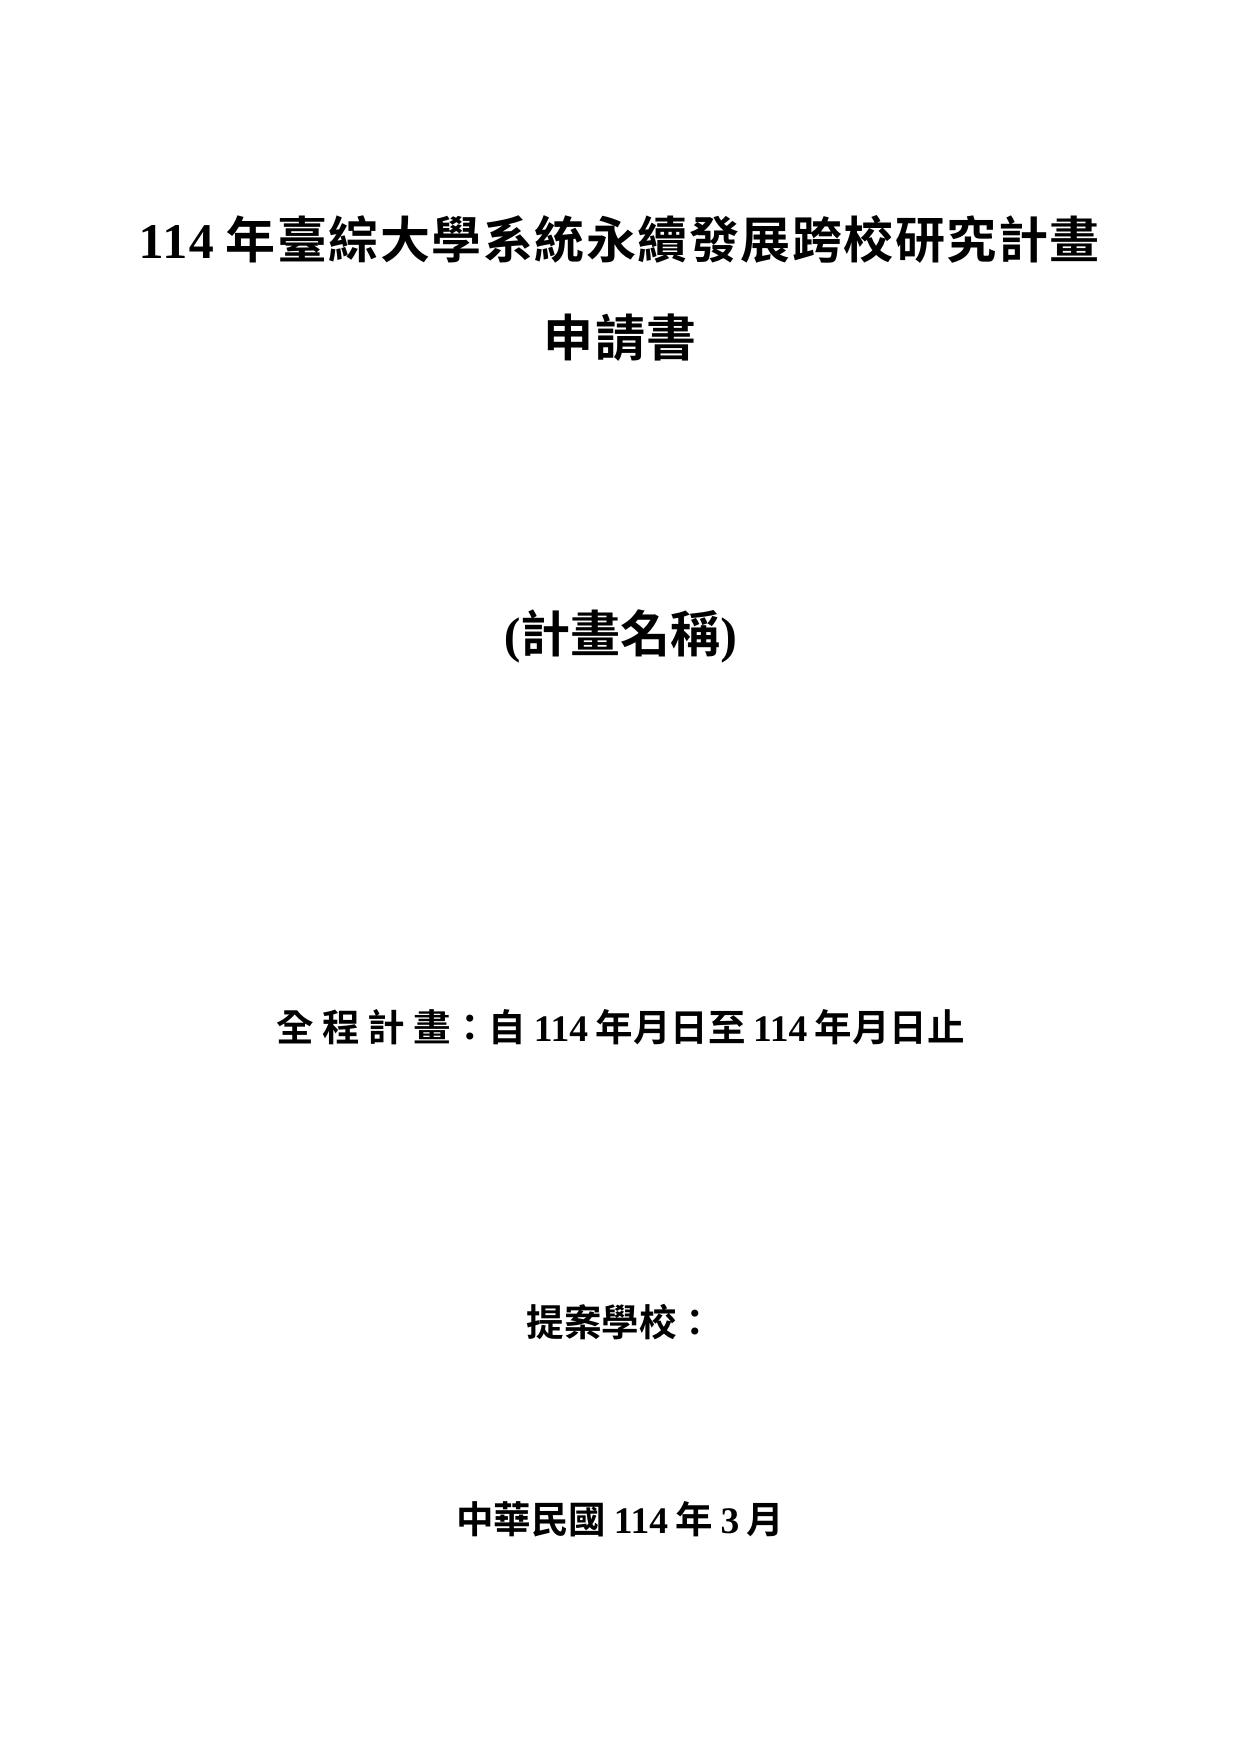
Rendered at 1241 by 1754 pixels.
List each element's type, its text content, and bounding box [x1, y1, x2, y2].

text (計畫名稱) [118, 581, 1122, 680]
text 全 程 計 畫：自114年月日至114年月日止 [118, 976, 1122, 1074]
text 提案學校： [118, 1271, 1122, 1370]
text 中華民國114年3月 [118, 1468, 1122, 1567]
text 114年臺綜大學系統永續發展跨校研究計畫 申請書 [118, 187, 1122, 384]
